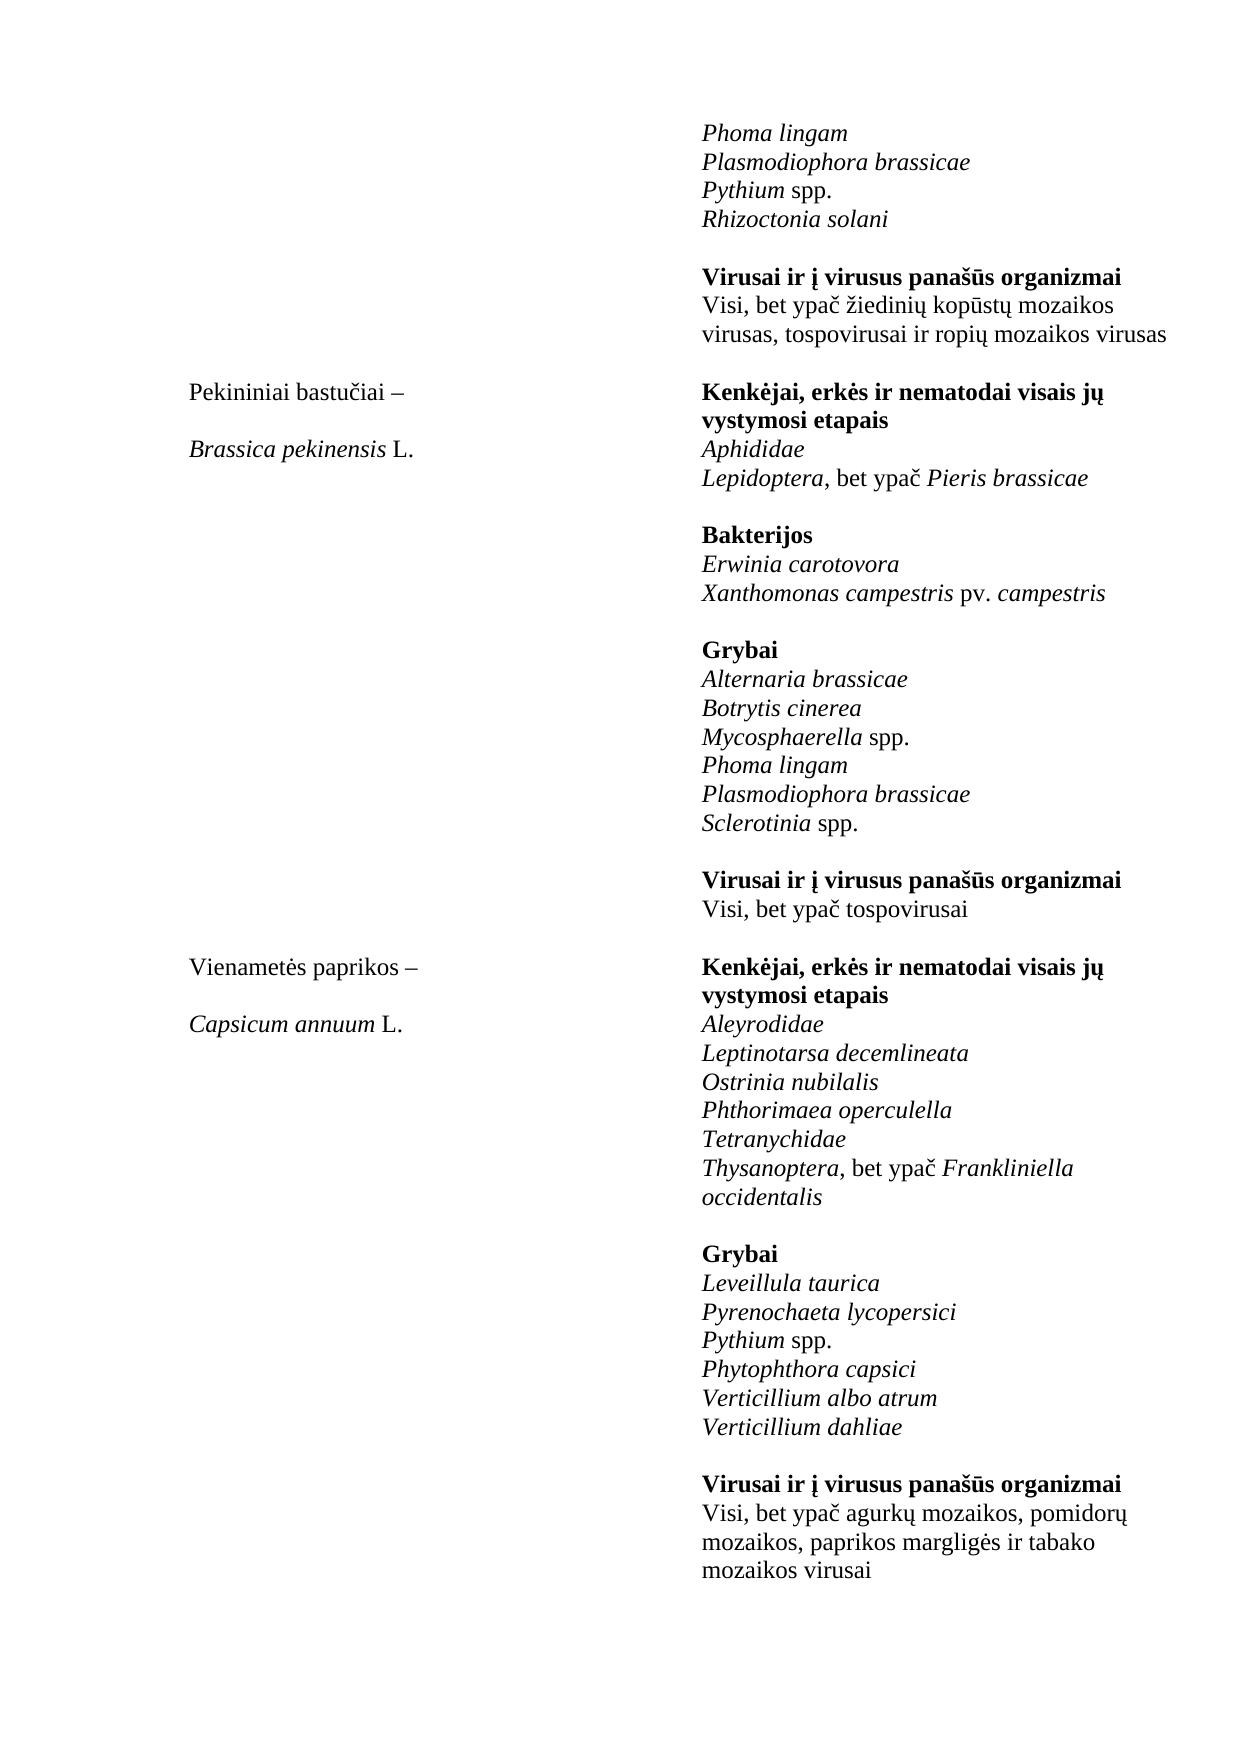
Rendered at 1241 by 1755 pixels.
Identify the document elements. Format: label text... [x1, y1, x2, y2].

table_cell [177, 233, 690, 262]
table_cell Kenkėjai, erkės ir nematodai visais jų vystymosi etapais [690, 952, 1204, 1009]
table_cell [177, 636, 690, 664]
table_cell Xanthomonas campestris pv. campestris [690, 578, 1204, 607]
table_cell [177, 521, 690, 549]
table_cell [177, 578, 690, 607]
table_cell Virusai ir į virusus panašūs organizmai [690, 262, 1204, 291]
table_cell Bakterijos [690, 521, 1204, 549]
table_cell [177, 549, 690, 578]
table_cell [177, 1153, 690, 1211]
table_cell [177, 492, 690, 521]
table_cell [177, 1498, 690, 1556]
table_cell Phoma lingam [690, 118, 1204, 147]
table_cell Lepidoptera, bet ypač Pieris brassicae [690, 463, 1204, 492]
table_cell Rhizoctonia solani [690, 204, 1204, 233]
table_cell Mycosphaerella spp. [690, 722, 1204, 751]
table_cell [177, 1268, 690, 1297]
table_cell [177, 693, 690, 722]
table_cell Visi, bet ypač tospovirusai [690, 894, 1204, 923]
table_cell Capsicum annuum L. [177, 1009, 690, 1038]
table_cell Ostrinia nubilalis [690, 1067, 1204, 1096]
table_cell Verticillium albo atrum [690, 1383, 1204, 1412]
table_cell Pyrenochaeta lycopersici [690, 1297, 1204, 1326]
table_cell [177, 607, 690, 636]
table_cell [690, 233, 1204, 262]
table_cell [177, 722, 690, 751]
table_cell Phytophthora capsici [690, 1354, 1204, 1383]
table_cell Alternaria brassicae [690, 664, 1204, 693]
table_cell [177, 463, 690, 492]
table_cell Sclerotinia spp. [690, 808, 1204, 837]
table_cell [177, 1096, 690, 1124]
table_cell [690, 348, 1204, 377]
table_cell Pythium spp. [690, 1326, 1204, 1354]
table_cell [177, 1326, 690, 1354]
table_cell Pekininiai bastučiai – [177, 377, 690, 434]
table_cell Plasmodiophora brassicae [690, 147, 1204, 176]
table_cell [177, 1354, 690, 1383]
table_cell [177, 1297, 690, 1326]
table_cell [177, 204, 690, 233]
table_cell [177, 894, 690, 923]
table_cell [177, 837, 690, 866]
table_cell [177, 291, 690, 348]
table_cell [690, 607, 1204, 636]
table_cell [177, 1067, 690, 1096]
table_cell Phthorimaea operculella [690, 1096, 1204, 1124]
table_cell Visi, bet ypač agurkų mozaikos, pomidorų mozaikos, paprikos margligės ir tabako [690, 1498, 1204, 1556]
table_cell [690, 1584, 1204, 1613]
table_cell [177, 664, 690, 693]
table_cell Brassica pekinensis L. [177, 434, 690, 463]
table_cell [177, 118, 690, 147]
table_cell [690, 923, 1204, 952]
table_cell Botrytis cinerea [690, 693, 1204, 722]
table_cell Plasmodiophora brassicae [690, 779, 1204, 808]
table_cell [177, 1124, 690, 1153]
table_cell [177, 1441, 690, 1469]
table_cell [690, 1211, 1204, 1239]
table_cell [177, 262, 690, 291]
table_cell Grybai [690, 1239, 1204, 1268]
table_cell [177, 779, 690, 808]
table_cell [177, 1584, 690, 1613]
table_cell Thysanoptera, bet ypač Frankliniella occidentalis [690, 1153, 1204, 1211]
table_cell Leptinotarsa decemlineata [690, 1038, 1204, 1067]
table_cell [177, 348, 690, 377]
table_cell [177, 1239, 690, 1268]
table_cell Tetranychidae [690, 1124, 1204, 1153]
table_cell [177, 1412, 690, 1441]
table_cell Vienametės paprikos – [177, 952, 690, 1009]
table_cell Erwinia carotovora [690, 549, 1204, 578]
table_cell [177, 176, 690, 204]
table_cell [177, 1211, 690, 1239]
table_cell Virusai ir į virusus panašūs organizmai [690, 866, 1204, 894]
table_cell [690, 1441, 1204, 1469]
table_cell [177, 1469, 690, 1498]
table_cell Kenkėjai, erkės ir nematodai visais jų vystymosi etapais [690, 377, 1204, 434]
table_cell [177, 1383, 690, 1412]
table_cell Aleyrodidae [690, 1009, 1204, 1038]
table_cell [690, 837, 1204, 866]
table_cell [177, 1556, 690, 1584]
table_cell Leveillula taurica [690, 1268, 1204, 1297]
table_cell [690, 492, 1204, 521]
table_cell Phoma lingam [690, 751, 1204, 779]
table_cell [177, 751, 690, 779]
table_cell Virusai ir į virusus panašūs organizmai [690, 1469, 1204, 1498]
table_cell Pythium spp. [690, 176, 1204, 204]
table_cell Grybai [690, 636, 1204, 664]
table_cell [177, 923, 690, 952]
table_cell mozaikos virusai [690, 1556, 1204, 1584]
table_cell [177, 147, 690, 176]
table_cell Verticillium dahliae [690, 1412, 1204, 1441]
table_cell Visi, bet ypač žiedinių kopūstų mozaikos virusas, tospovirusai ir ropių mozaikos virusas [690, 291, 1204, 348]
table_cell Aphididae [690, 434, 1204, 463]
table_cell [177, 1038, 690, 1067]
table_cell [177, 808, 690, 837]
table_cell [177, 866, 690, 894]
